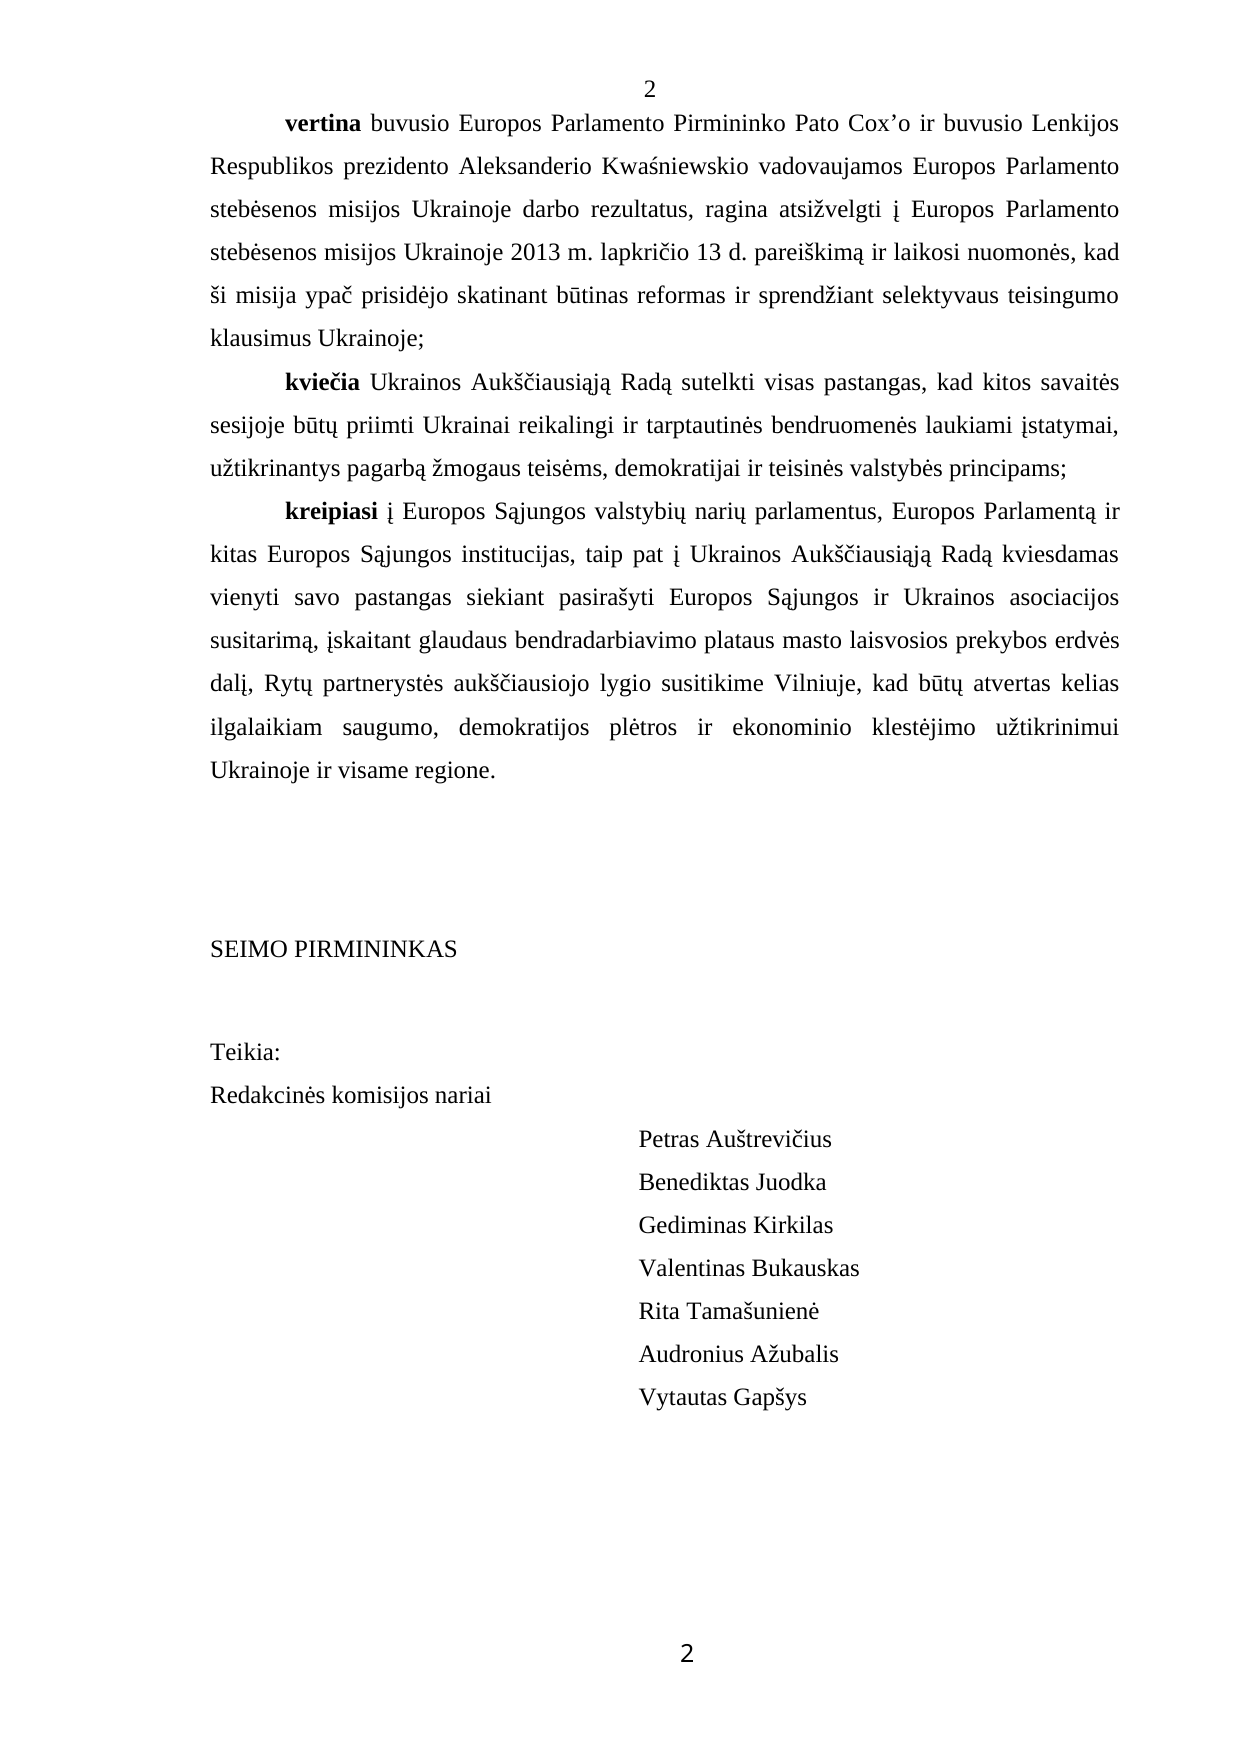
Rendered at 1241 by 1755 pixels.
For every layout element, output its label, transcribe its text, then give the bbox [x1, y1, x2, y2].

text vertina buvusio Europos Parlamento Pirmininko Pato Cox’o ir buvusio Lenkijos Respublikos prezidento Aleksanderio Kwaśniewskio vadovaujamos Europos Parlamento stebėsenos misijos Ukrainoje darbo rezultatus, ragina atsižvelgti į Europos Parlamento stebėsenos misijos Ukrainoje 2013 m. lapkričio 13 d. pareiškimą ir laikosi nuomonės, kad ši misija ypač prisidėjo skatinant būtinas reformas ir sprendžiant selektyvaus teisingumo klausimus Ukrainoje; [210, 108, 1120, 352]
text Gediminas Kirkilas [638, 1210, 1120, 1239]
text kreipiasi į Europos Sąjungos valstybių narių parlamentus, Europos Parlamentą ir kitas Europos Sąjungos institucijas, taip pat į Ukrainos Aukščiausiąją Radą kviesdamas vienyti savo pastangas siekiant pasirašyti Europos Sąjungos ir Ukrainos asociacijos susitarimą, įskaitant glaudaus bendradarbiavimo plataus masto laisvosios prekybos erdvės dalį, Rytų partnerystės aukščiausiojo lygio susitikime Vilniuje, kad būtų atvertas kelias ilgalaikiam saugumo, demokratijos plėtros ir ekonominio klestėjimo užtikrinimui Ukrainoje ir visame regione. [210, 496, 1120, 783]
text kviečia Ukrainos Aukščiausiąją Radą sutelkti visas pastangas, kad kitos savaitės sesijoje būtų priimti Ukrainai reikalingi ir tarptautinės bendruomenės laukiami įstatymai, užtikrinantys pagarbą žmogaus teisėms, demokratijai ir teisinės valstybės principams; [210, 367, 1120, 482]
text Rita Tamašunienė [638, 1296, 1120, 1325]
text Valentinas Bukauskas [638, 1253, 1120, 1282]
text Benediktas Juodka [638, 1167, 1120, 1196]
text Redakcinės komisijos nariai [210, 1081, 1120, 1109]
text SEIMO PIRMININKAS [210, 934, 1120, 963]
text Teikia: [210, 1037, 1120, 1066]
text Audronius Ažubalis [638, 1339, 1120, 1368]
text Petras Auštrevičius [638, 1124, 1120, 1152]
text Vytautas Gapšys [638, 1382, 1120, 1411]
